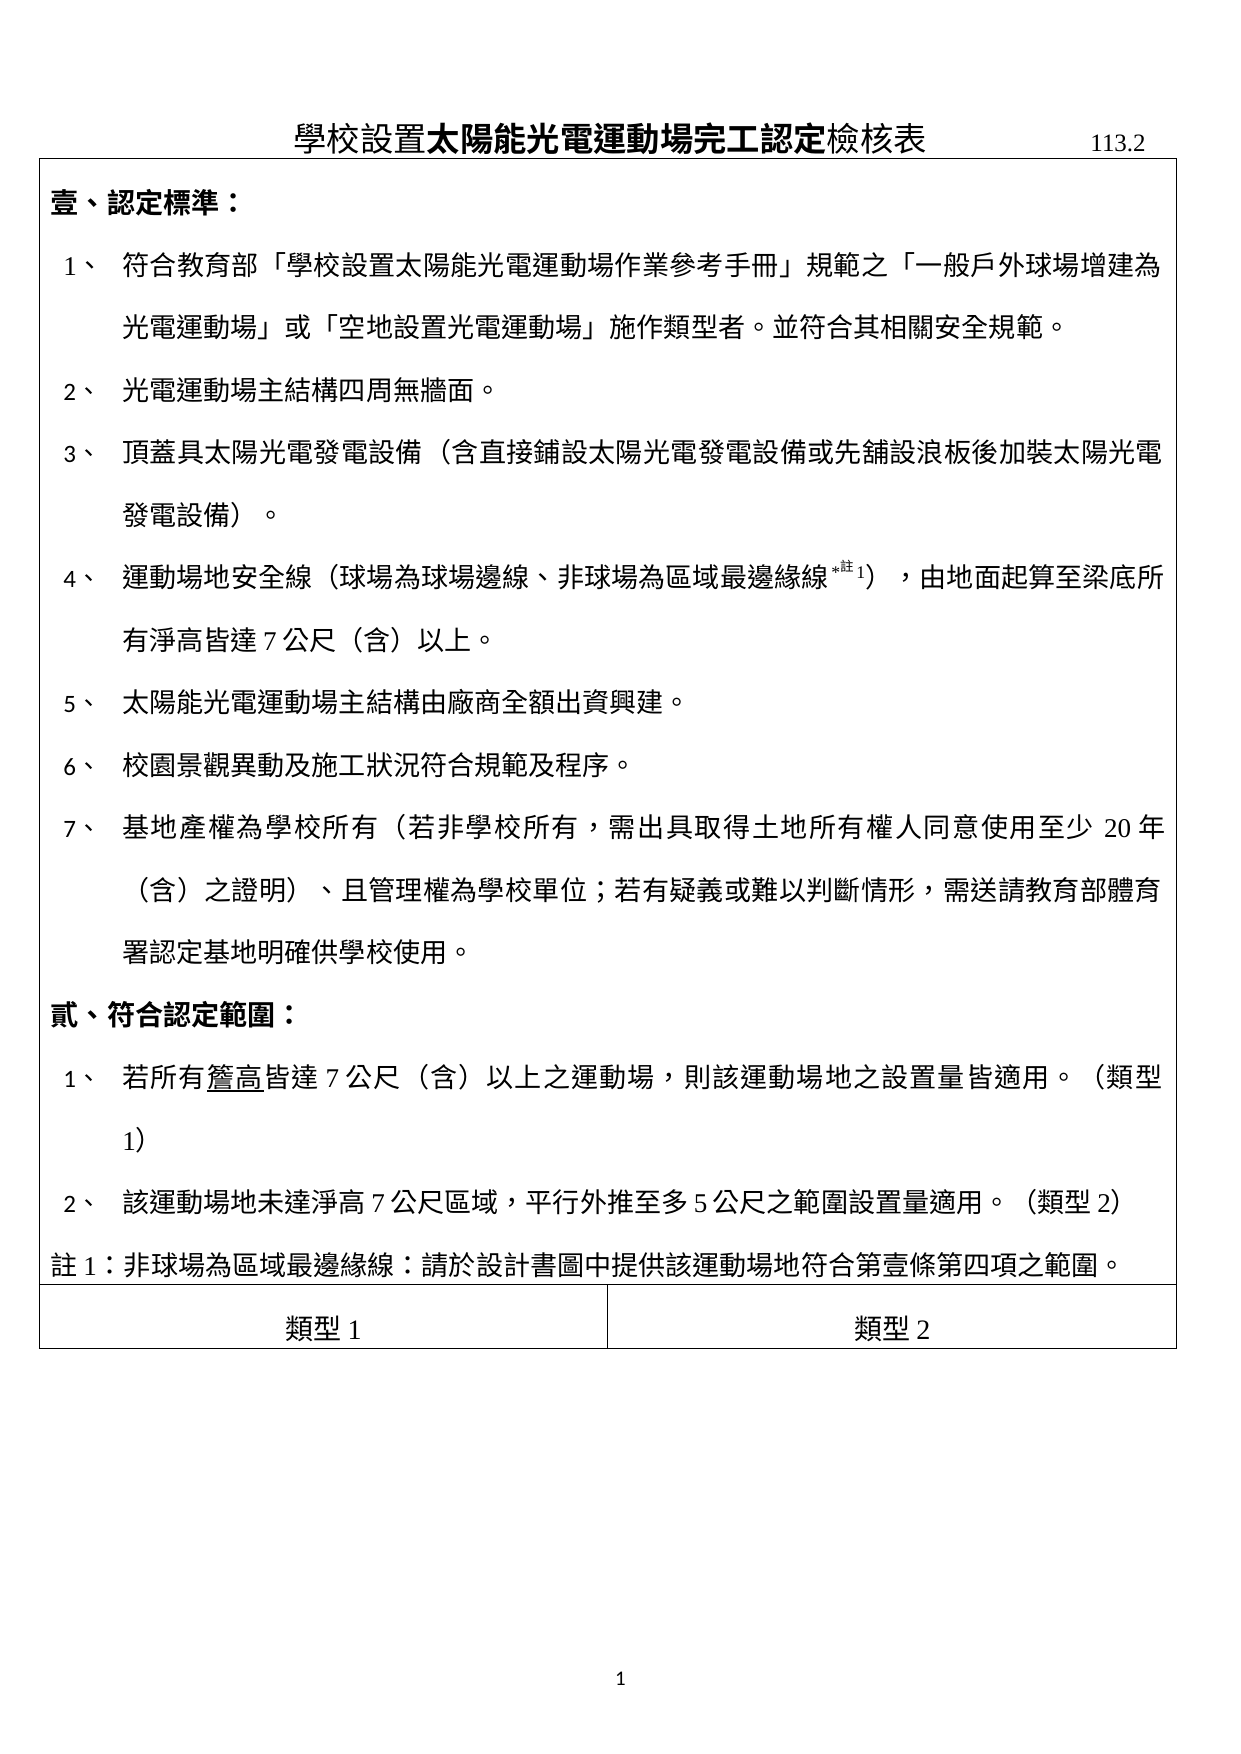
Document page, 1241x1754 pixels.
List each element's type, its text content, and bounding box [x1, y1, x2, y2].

table_cell 類型1 [40, 1285, 607, 1348]
text 學校設置太陽能光電運動場完工認定檢核表 113.2 [128, 96, 1177, 158]
table_header 壹、認定標準： 符合教育部「學校設置太陽能光電運動場作業參考手冊」規範之「一般戶外球場增建為光電運動場」或「空地設置光電運動場」施作類型者。並符合其相關安全規範。 光電運動場主結構四周無牆面。 頂蓋具太陽光電發電設備（含直接鋪設太陽光電發電設備或先舖設浪板後加裝太陽光電發電設備）。 運動場地安全線（球場為球場邊線、非球場為區域最邊緣線*註1），由地面起算至梁底所有淨高皆達7公尺（含）以上。 太陽能光電運動場主結構由廠商全額出資興建。 校園景觀異動及施工狀況符合規範及程序。 基地產權為學校所有（若非學校所有，需出具取得土地所有權人同意使用至少20年（含）之證明）、且管理權為學校單位；若有疑義或難以判斷情形，需送請教育部體育署認定基地明確供學校使用。 貳、符合認定範圍： 若所有簷高皆達7公尺（含）以上之運動場，則該運動場地之設置量皆適用。（類型1） 該運動場地未達淨高7公尺區域，平行外推至多5公尺之範圍設置量適用。（類型2） 註1：非球場為區域最邊緣線：請於設計書圖中提供該運動場地符合第壹條第四項之範圍。 [40, 159, 1176, 1284]
table_cell 類型2 [608, 1285, 1176, 1348]
